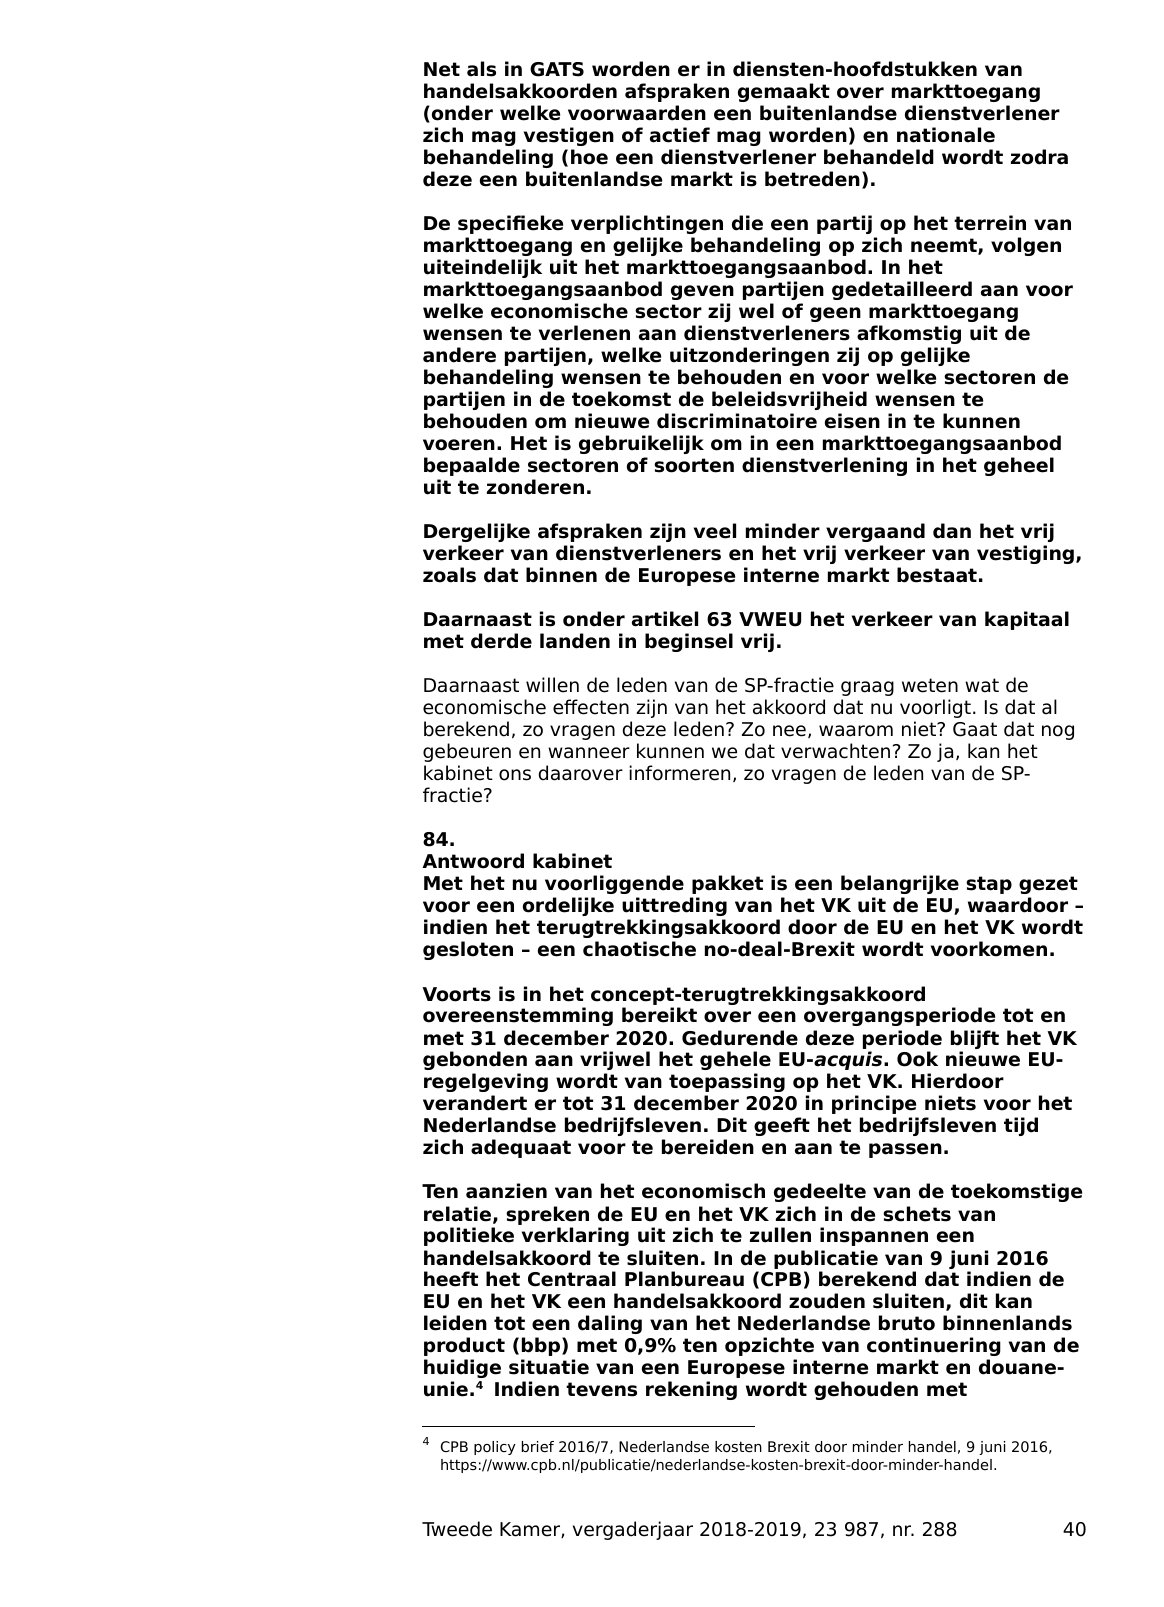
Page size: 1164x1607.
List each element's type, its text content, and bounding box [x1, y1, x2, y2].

text De specifieke verplichtingen die een partij op het terrein van markttoegang en gelijke behandeling op zich neemt, volgen uiteindelijk uit het markttoegangsaanbod. In het markttoegangsaanbod geven partijen gedetailleerd aan voor welke economische sector zij wel of geen markttoegang wensen te verlenen aan dienstverleners afkomstig uit de andere partijen, welke uitzonderingen zij op gelijke behandeling wensen te behouden en voor welke sectoren de partijen in de toekomst de beleidsvrijheid wensen te behouden om nieuwe discriminatoire eisen in te kunnen voeren. Het is gebruikelijk om in een markttoegangsaanbod bepaalde sectoren of soorten dienstverlening in het geheel uit te zonderen. [422, 213, 1087, 499]
text Dergelijke afspraken zijn veel minder vergaand dan het vrij verkeer van dienstverleners en het vrij verkeer van vestiging, zoals dat binnen de Europese interne markt bestaat. [422, 521, 1087, 587]
text CPB policy brief 2016/7, Nederlandse kosten Brexit door minder handel, 9 juni 2016, https://www.cpb.nl/publicatie/nederlandse-kosten-brexit-door-minder-handel. [422, 1435, 1087, 1474]
text Daarnaast is onder artikel 63 VWEU het verkeer van kapitaal met derde landen in beginsel vrij. [422, 609, 1087, 653]
text Net als in GATS worden er in diensten-hoofdstukken van handelsakkoorden afspraken gemaakt over markttoegang (onder welke voorwaarden een buitenlandse dienstverlener zich mag vestigen of actief mag worden) en nationale behandeling (hoe een dienstverlener behandeld wordt zodra deze een buitenlandse markt is betreden). [422, 59, 1087, 191]
text Met het nu voorliggende pakket is een belangrijke stap gezet voor een ordelijke uittreding van het VK uit de EU, waardoor – indien het terugtrekkingsakkoord door de EU en het VK wordt gesloten – een chaotische no-deal-Brexit wordt voorkomen. [422, 873, 1087, 961]
text Antwoord kabinet [422, 851, 1087, 873]
text Voorts is in het concept-terugtrekkingsakkoord overeenstemming bereikt over een overgangsperiode tot en met 31 december 2020. Gedurende deze periode blijft het VK gebonden aan vrijwel het gehele EU-acquis. Ook nieuwe EU-regelgeving wordt van toepassing op het VK. Hierdoor verandert er tot 31 december 2020 in principe niets voor het Nederlandse bedrijfsleven. Dit geeft het bedrijfsleven tijd zich adequaat voor te bereiden en aan te passen. [422, 983, 1087, 1159]
text Ten aanzien van het economisch gedeelte van de toekomstige relatie, spreken de EU en het VK zich in de schets van politieke verklaring uit zich te zullen inspannen een handelsakkoord te sluiten. In de publicatie van 9 juni 2016 heeft het Centraal Planbureau (CPB) berekend dat indien de EU en het VK een handelsakkoord zouden sluiten, dit kan leiden tot een daling van het Nederlandse bruto binnenlands product (bbp) met 0,9% ten opzichte van continuering van de huidige situatie van een Europese interne markt en douane-unie. Indien tevens rekening wordt gehouden met [422, 1181, 1087, 1401]
text 84. [422, 829, 1087, 851]
text Daarnaast willen de leden van de SP-fractie graag weten wat de economische effecten zijn van het akkoord dat nu voorligt. Is dat al berekend, zo vragen deze leden? Zo nee, waarom niet? Gaat dat nog gebeuren en wanneer kunnen we dat verwachten? Zo ja, kan het kabinet ons daarover informeren, zo vragen de leden van de SP-fractie? [422, 675, 1087, 807]
